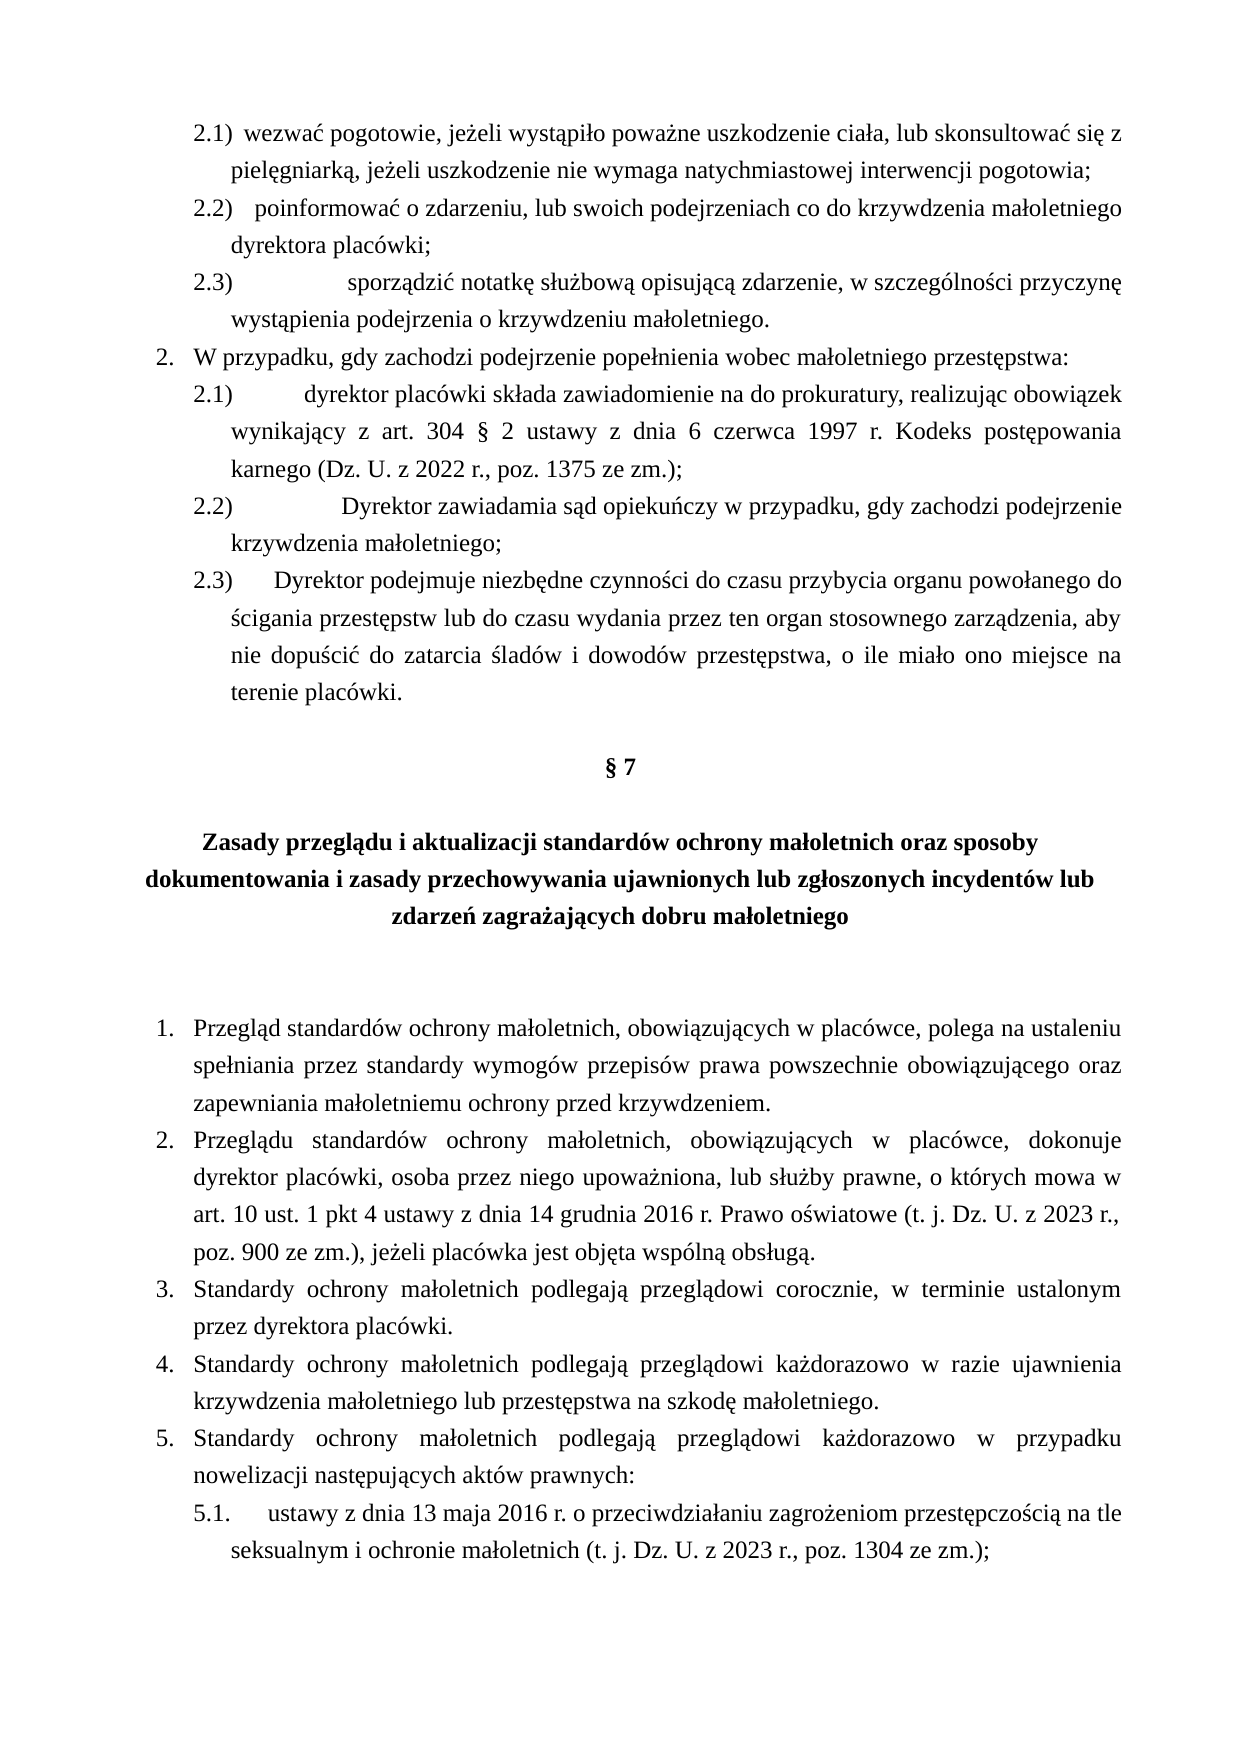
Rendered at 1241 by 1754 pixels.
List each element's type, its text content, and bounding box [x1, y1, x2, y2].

list Standardy ochrony małoletnich podlegają przeglądowi corocznie, w terminie ustalonym przez dyrektora placówki. [156, 1274, 1122, 1340]
list Przeglądu standardów ochrony małoletnich, obowiązujących w placówce, dokonuje dyrektor placówki, osoba przez niego upoważniona, lub służby prawne, o których mowa w art. 10 ust. 1 pkt 4 ustawy z dnia 14 grudnia 2016 r. Prawo oświatowe (t. j. Dz. U. z 2023 r., poz. 900 ze zm.), jeżeli placówka jest objęta wspólną obsługą. [156, 1125, 1122, 1266]
list wezwać pogotowie, jeżeli wystąpiło poważne uszkodzenie ciała, lub skonsultować się z pielęgniarką, jeżeli uszkodzenie nie wymaga natychmiastowej interwencji pogotowia; [193, 118, 1122, 184]
list dyrektor placówki składa zawiadomienie na do prokuratury, realizując obowiązek wynikający z art. 304 § 2 ustawy z dnia 6 czerwca 1997 r. Kodeks postępowania karnego (Dz. U. z 2022 r., poz. 1375 ze zm.); [193, 379, 1122, 482]
list Standardy ochrony małoletnich podlegają przeglądowi każdorazowo w razie ujawnienia krzywdzenia małoletniego lub przestępstwa na szkodę małoletniego. [156, 1349, 1122, 1415]
list Dyrektor zawiadamia sąd opiekuńczy w przypadku, gdy zachodzi podejrzenie krzywdzenia małoletniego; [193, 491, 1122, 557]
list Standardy ochrony małoletnich podlegają przeglądowi każdorazowo w przypadku nowelizacji następujących aktów prawnych: [156, 1423, 1122, 1489]
list Przegląd standardów ochrony małoletnich, obowiązujących w placówce, polega na ustaleniu spełniania przez standardy wymogów przepisów prawa powszechnie obowiązującego oraz zapewniania małoletniemu ochrony przed krzywdzeniem. [156, 1013, 1122, 1116]
text Zasady przeglądu i aktualizacji standardów ochrony małoletnich oraz sposoby dokumentowania i zasady przechowywania ujawnionych lub zgłoszonych incydentów lub zdarzeń zagrażających dobru małoletniego [118, 827, 1122, 930]
list poinformować o zdarzeniu, lub swoich podejrzeniach co do krzywdzenia małoletniego dyrektora placówki; [193, 193, 1122, 259]
list Dyrektor podejmuje niezbędne czynności do czasu przybycia organu powołanego do ścigania przestępstw lub do czasu wydania przez ten organ stosownego zarządzenia, aby nie dopuścić do zatarcia śladów i dowodów przestępstwa, o ile miało ono miejsce na terenie placówki. [193, 566, 1122, 706]
list W przypadku, gdy zachodzi podejrzenie popełnienia wobec małoletniego przestępstwa: [156, 342, 1122, 371]
list sporządzić notatkę służbową opisującą zdarzenie, w szczególności przyczynę wystąpienia podejrzenia o krzywdzeniu małoletniego. [193, 267, 1122, 333]
list ustawy z dnia 13 maja 2016 r. o przeciwdziałaniu zagrożeniom przestępczością na tle seksualnym i ochronie małoletnich (t. j. Dz. U. z 2023 r., poz. 1304 ze zm.); [193, 1498, 1122, 1564]
text § 7 [118, 752, 1122, 781]
